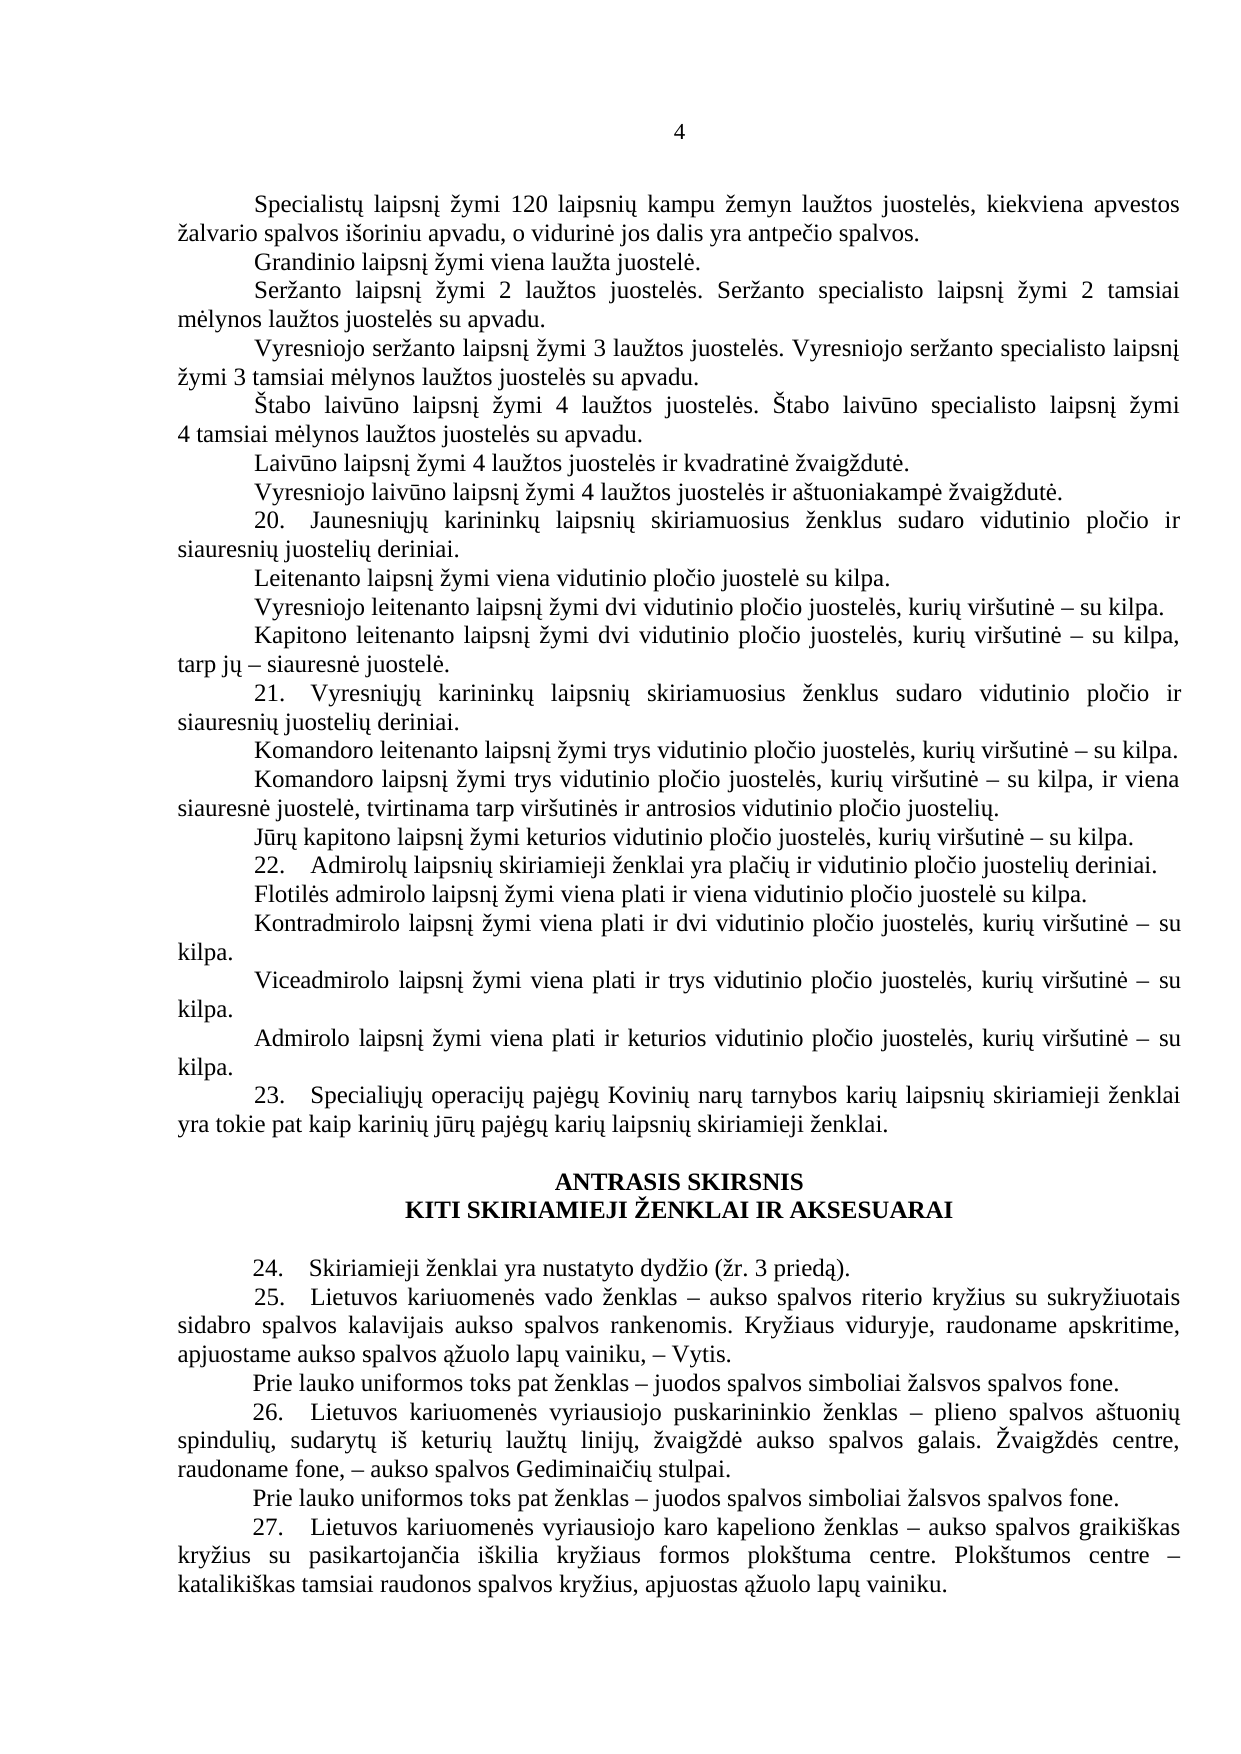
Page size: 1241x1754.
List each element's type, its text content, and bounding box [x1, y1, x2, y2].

text Štabo laivūno laipsnį žymi 4 laužtos juostelės. Štabo laivūno specialisto laipsnį žymi 4 tamsiai mėlynos laužtos juostelės su apvadu. [177, 391, 1181, 448]
text 23. Specialiųjų operacijų pajėgų Kovinių narų tarnybos karių laipsnių skiriamieji ženklai yra tokie pat kaip karinių jūrų pajėgų karių laipsnių skiriamieji ženklai. [177, 1081, 1181, 1138]
text Admirolo laipsnį žymi viena plati ir keturios vidutinio pločio juostelės, kurių viršutinė – su kilpa. [177, 1023, 1181, 1081]
text ANTRASIS SKIRSNIS [177, 1167, 1181, 1196]
text 20. Jaunesniųjų karininkų laipsnių skiriamuosius ženklus sudaro vidutinio pločio ir siauresnių juostelių deriniai. [177, 506, 1181, 563]
text Flotilės admirolo laipsnį žymi viena plati ir viena vidutinio pločio juostelė su kilpa. [177, 879, 1181, 908]
text Komandoro laipsnį žymi trys vidutinio pločio juostelės, kurių viršutinė – su kilpa, ir viena siauresnė juostelė, tvirtinama tarp viršutinės ir antrosios vidutinio pločio juostelių. [177, 764, 1181, 822]
text KITI SKIRIAMIEJI ŽENKLAI IR AKSESUARAI [177, 1196, 1181, 1224]
text Leitenanto laipsnį žymi viena vidutinio pločio juostelė su kilpa. [177, 563, 1181, 592]
text Komandoro leitenanto laipsnį žymi trys vidutinio pločio juostelės, kurių viršutinė – su kilpa. [177, 736, 1181, 764]
text 27. Lietuvos kariuomenės vyriausiojo karo kapeliono ženklas – aukso spalvos graikiškas kryžius su pasikartojančia iškilia kryžiaus formos plokštuma centre. Plokštumos centre – katalikiškas tamsiai raudonos spalvos kryžius, apjuostas ąžuolo lapų vainiku. [177, 1512, 1181, 1598]
text Grandinio laipsnį žymi viena laužta juostelė. [177, 247, 1181, 276]
text 25. Lietuvos kariuomenės vado ženklas – aukso spalvos riterio kryžius su sukryžiuotais sidabro spalvos kalavijais aukso spalvos rankenomis. Kryžiaus viduryje, raudoname apskritime, apjuostame aukso spalvos ąžuolo lapų vainiku, – Vytis. [177, 1282, 1181, 1368]
text Kapitono leitenanto laipsnį žymi dvi vidutinio pločio juostelės, kurių viršutinė – su kilpa, tarp jų – siauresnė juostelė. [177, 621, 1181, 678]
text Prie lauko uniformos toks pat ženklas – juodos spalvos simboliai žalsvos spalvos fone. [177, 1483, 1181, 1512]
text Prie lauko uniformos toks pat ženklas – juodos spalvos simboliai žalsvos spalvos fone. [177, 1368, 1181, 1397]
text 26. Lietuvos kariuomenės vyriausiojo puskarininkio ženklas – plieno spalvos aštuonių spindulių, sudarytų iš keturių laužtų linijų, žvaigždė aukso spalvos galais. Žvaigždės centre, raudoname fone, – aukso spalvos Gediminaičių stulpai. [177, 1397, 1181, 1483]
text Jūrų kapitono laipsnį žymi keturios vidutinio pločio juostelės, kurių viršutinė – su kilpa. [177, 822, 1181, 851]
text Vyresniojo seržanto laipsnį žymi 3 laužtos juostelės. Vyresniojo seržanto specialisto laipsnį žymi 3 tamsiai mėlynos laužtos juostelės su apvadu. [177, 333, 1181, 391]
text 22. Admirolų laipsnių skiriamieji ženklai yra plačių ir vidutinio pločio juostelių deriniai. [177, 851, 1181, 879]
text Specialistų laipsnį žymi 120 laipsnių kampu žemyn laužtos juostelės, kiekviena apvestos žalvario spalvos išoriniu apvadu, o vidurinė jos dalis yra antpečio spalvos. [177, 189, 1181, 247]
text Vyresniojo laivūno laipsnį žymi 4 laužtos juostelės ir aštuoniakampė žvaigždutė. [177, 477, 1181, 506]
text Seržanto laipsnį žymi 2 laužtos juostelės. Seržanto specialisto laipsnį žymi 2 tamsiai mėlynos laužtos juostelės su apvadu. [177, 276, 1181, 333]
text 24. Skiriamieji ženklai yra nustatyto dydžio (žr. 3 priedą). [177, 1253, 1181, 1282]
text Kontradmirolo laipsnį žymi viena plati ir dvi vidutinio pločio juostelės, kurių viršutinė – su kilpa. [177, 908, 1181, 966]
text Laivūno laipsnį žymi 4 laužtos juostelės ir kvadratinė žvaigždutė. [177, 448, 1181, 477]
text 21. Vyresniųjų karininkų laipsnių skiriamuosius ženklus sudaro vidutinio pločio ir siauresnių juostelių deriniai. [177, 678, 1181, 736]
text Viceadmirolo laipsnį žymi viena plati ir trys vidutinio pločio juostelės, kurių viršutinė – su kilpa. [177, 966, 1181, 1023]
text Vyresniojo leitenanto laipsnį žymi dvi vidutinio pločio juostelės, kurių viršutinė – su kilpa. [177, 592, 1181, 621]
